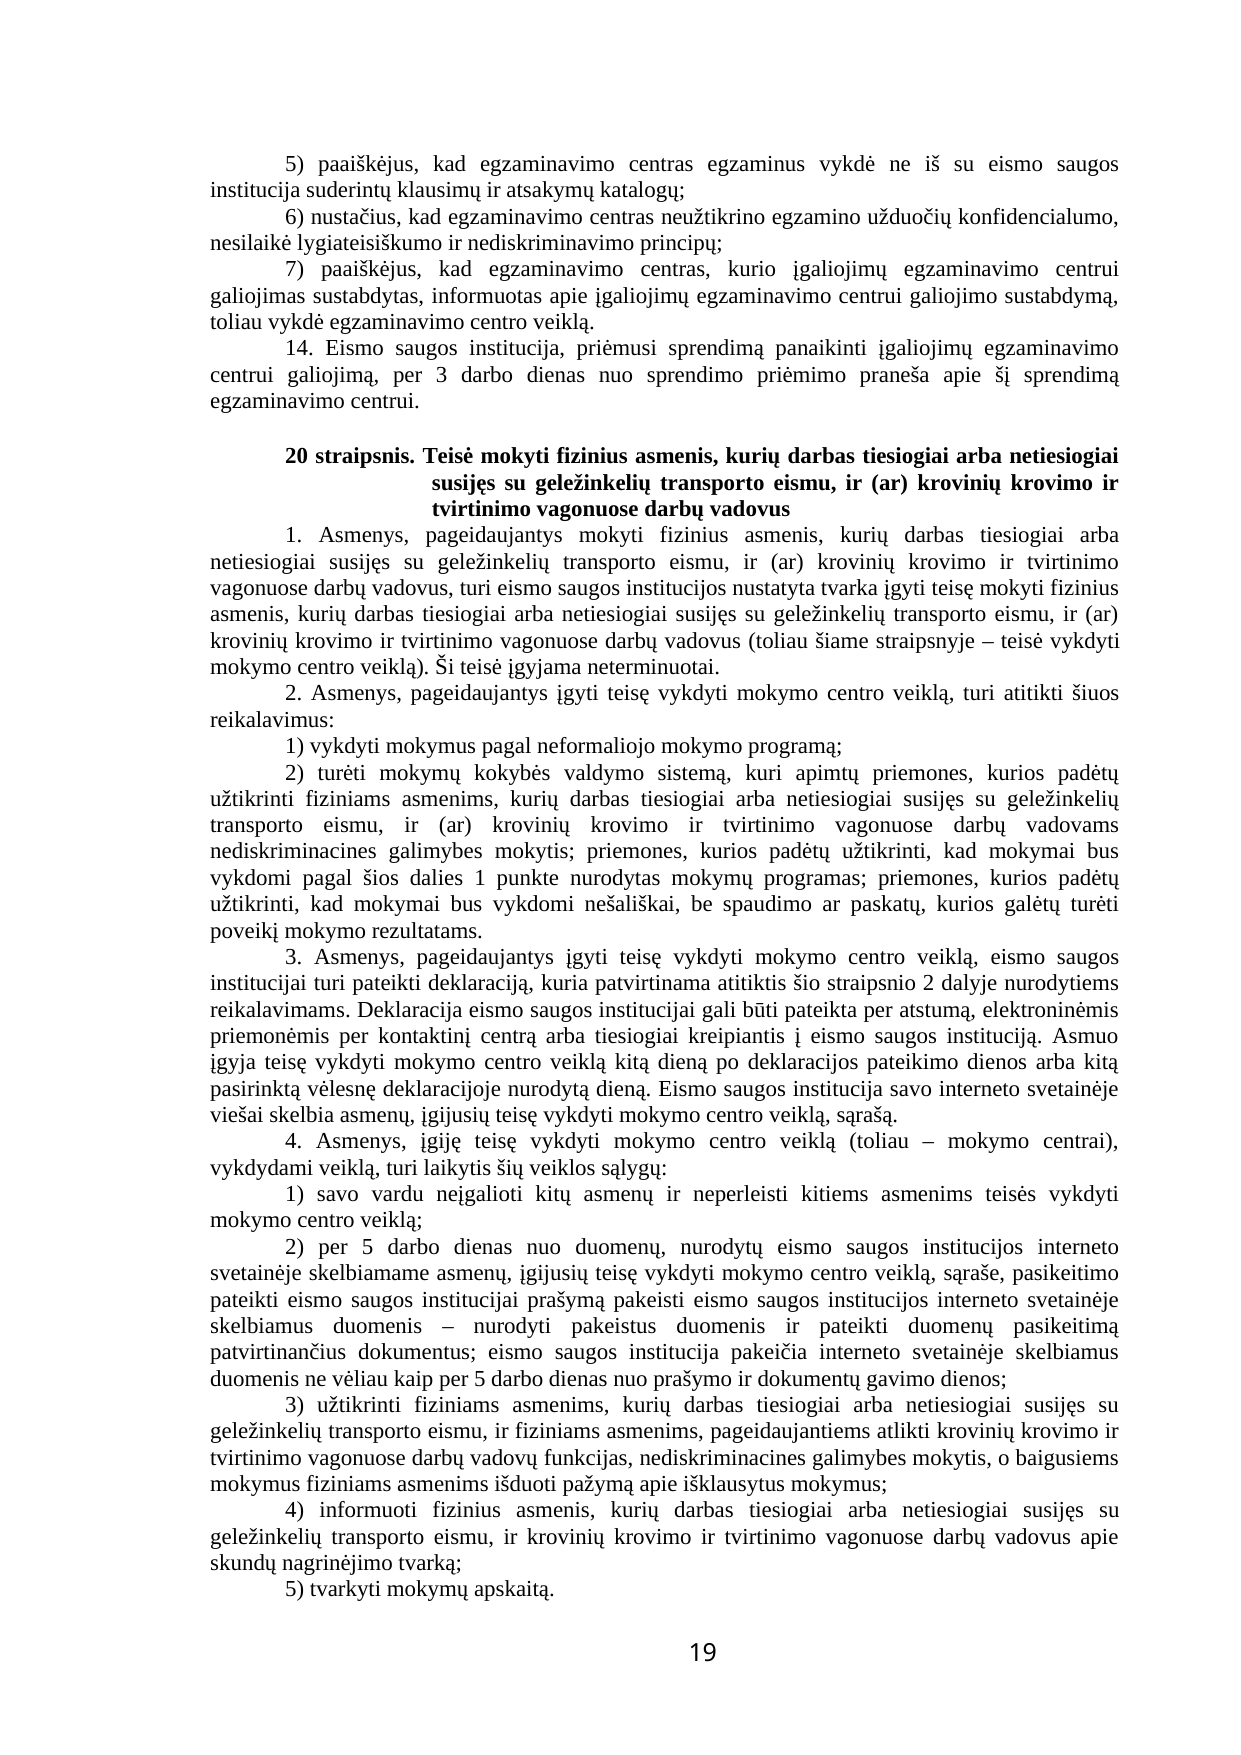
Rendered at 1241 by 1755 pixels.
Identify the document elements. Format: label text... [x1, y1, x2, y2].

text 2) turėti mokymų kokybės valdymo sistemą, kuri apimtų priemones, kurios padėtų užtikrinti fiziniams asmenims, kurių darbas tiesiogiai arba netiesiogiai susijęs su geležinkelių transporto eismu, ir (ar) krovinių krovimo ir tvirtinimo vagonuose darbų vadovams nediskriminacines galimybes mokytis; priemones, kurios padėtų užtikrinti, kad mokymai bus vykdomi pagal šios dalies 1 punkte nurodytas mokymų programas; priemones, kurios padėtų užtikrinti, kad mokymai bus vykdomi nešališkai, be spaudimo ar paskatų, kurios galėtų turėti poveikį mokymo rezultatams. [210, 758, 1120, 943]
text 4) informuoti fizinius asmenis, kurių darbas tiesiogiai arba netiesiogiai susijęs su geležinkelių transporto eismu, ir krovinių krovimo ir tvirtinimo vagonuose darbų vadovus apie skundų nagrinėjimo tvarką; [210, 1496, 1120, 1576]
text 5) paaiškėjus, kad egzaminavimo centras egzaminus vykdė ne iš su eismo saugos institucija suderintų klausimų ir atsakymų katalogų; [210, 150, 1120, 203]
text 6) nustačius, kad egzaminavimo centras neužtikrino egzamino užduočių konfidencialumo, nesilaikė lygiateisiškumo ir nediskriminavimo principų; [210, 203, 1120, 255]
text 14. Eismo saugos institucija, priėmusi sprendimą panaikinti įgaliojimų egzaminavimo centrui galiojimą, per 3 darbo dienas nuo sprendimo priėmimo praneša apie šį sprendimą egzaminavimo centrui. [210, 334, 1120, 413]
text 1) vykdyti mokymus pagal neformaliojo mokymo programą; [210, 732, 1120, 758]
text 7) paaiškėjus, kad egzaminavimo centras, kurio įgaliojimų egzaminavimo centrui galiojimas sustabdytas, informuotas apie įgaliojimų egzaminavimo centrui galiojimo sustabdymą, toliau vykdė egzaminavimo centro veiklą. [210, 255, 1120, 334]
text 5) tvarkyti mokymų apskaitą. [210, 1576, 1120, 1602]
text 2. Asmenys, pageidaujantys įgyti teisę vykdyti mokymo centro veiklą, turi atitikti šiuos reikalavimus: [210, 679, 1120, 732]
text 20 straipsnis. Teisė mokyti fizinius asmenis, kurių darbas tiesiogiai arba netiesiogiai susijęs su geležinkelių transporto eismu, ir (ar) krovinių krovimo ir tvirtinimo vagonuose darbų vadovus [285, 442, 1120, 521]
text 1) savo vardu neįgalioti kitų asmenų ir neperleisti kitiems asmenims teisės vykdyti mokymo centro veiklą; [210, 1180, 1120, 1233]
text 2) per 5 darbo dienas nuo duomenų, nurodytų eismo saugos institucijos interneto svetainėje skelbiamame asmenų, įgijusių teisę vykdyti mokymo centro veiklą, sąraše, pasikeitimo pateikti eismo saugos institucijai prašymą pakeisti eismo saugos institucijos interneto svetainėje skelbiamus duomenis – nurodyti pakeistus duomenis ir pateikti duomenų pasikeitimą patvirtinančius dokumentus; eismo saugos institucija pakeičia interneto svetainėje skelbiamus duomenis ne vėliau kaip per 5 darbo dienas nuo prašymo ir dokumentų gavimo dienos; [210, 1233, 1120, 1391]
text 1. Asmenys, pageidaujantys mokyti fizinius asmenis, kurių darbas tiesiogiai arba netiesiogiai susijęs su geležinkelių transporto eismu, ir (ar) krovinių krovimo ir tvirtinimo vagonuose darbų vadovus, turi eismo saugos institucijos nustatyta tvarka įgyti teisę mokyti fizinius asmenis, kurių darbas tiesiogiai arba netiesiogiai susijęs su geležinkelių transporto eismu, ir (ar) krovinių krovimo ir tvirtinimo vagonuose darbų vadovus (toliau šiame straipsnyje – teisė vykdyti mokymo centro veiklą). Ši teisė įgyjama neterminuotai. [210, 521, 1120, 679]
text 3) užtikrinti fiziniams asmenims, kurių darbas tiesiogiai arba netiesiogiai susijęs su geležinkelių transporto eismu, ir fiziniams asmenims, pageidaujantiems atlikti krovinių krovimo ir tvirtinimo vagonuose darbų vadovų funkcijas, nediskriminacines galimybes mokytis, o baigusiems mokymus fiziniams asmenims išduoti pažymą apie išklausytus mokymus; [210, 1391, 1120, 1496]
text 4. Asmenys, įgiję teisę vykdyti mokymo centro veiklą (toliau – mokymo centrai), vykdydami veiklą, turi laikytis šių veiklos sąlygų: [210, 1127, 1120, 1180]
text 3. Asmenys, pageidaujantys įgyti teisę vykdyti mokymo centro veiklą, eismo saugos institucijai turi pateikti deklaraciją, kuria patvirtinama atitiktis šio straipsnio 2 dalyje nurodytiems reikalavimams. Deklaracija eismo saugos institucijai gali būti pateikta per atstumą, elektroninėmis priemonėmis per kontaktinį centrą arba tiesiogiai kreipiantis į eismo saugos instituciją. Asmuo įgyja teisę vykdyti mokymo centro veiklą kitą dieną po deklaracijos pateikimo dienos arba kitą pasirinktą vėlesnę deklaracijoje nurodytą dieną. Eismo saugos institucija savo interneto svetainėje viešai skelbia asmenų, įgijusių teisę vykdyti mokymo centro veiklą, sąrašą. [210, 943, 1120, 1127]
